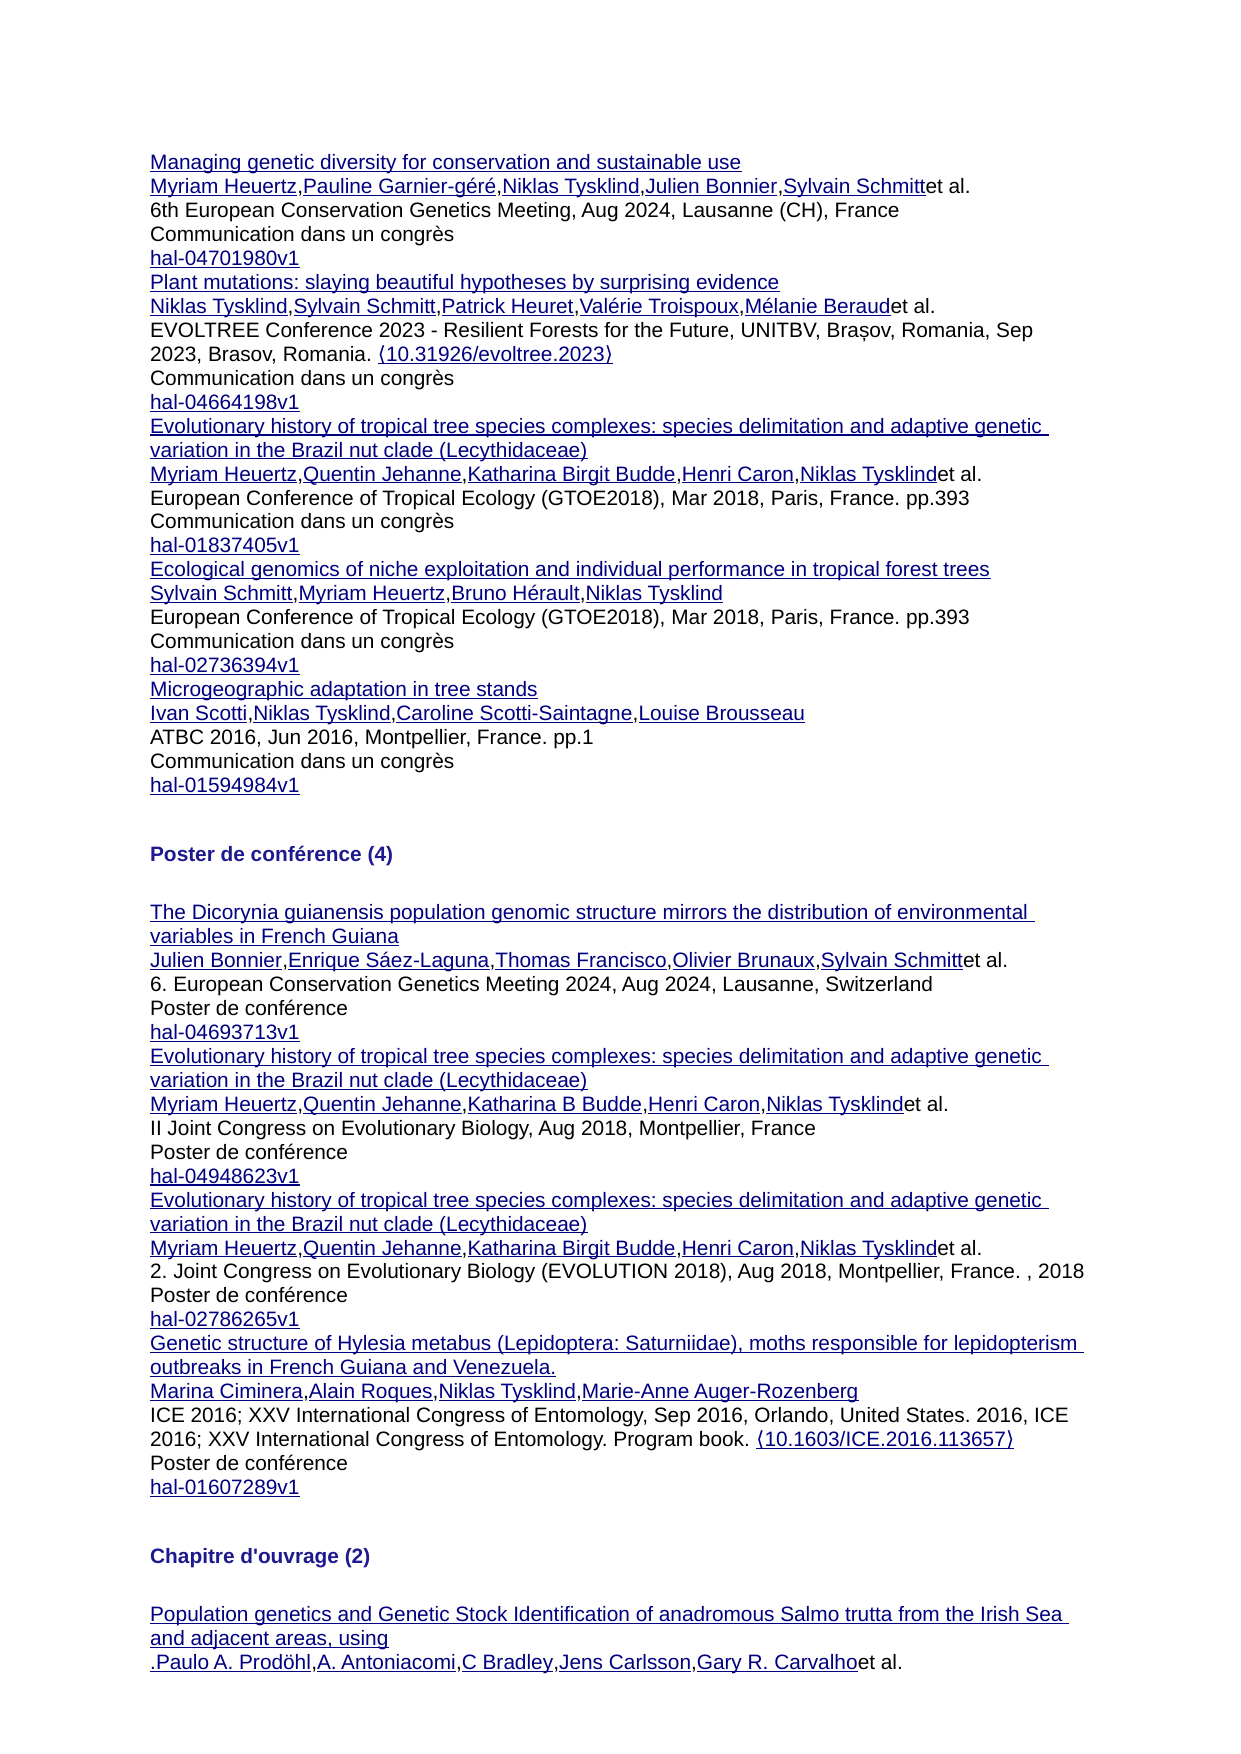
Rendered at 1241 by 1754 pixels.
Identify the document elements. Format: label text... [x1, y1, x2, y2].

table_cell Evolutionary history of tropical tree species complexes: species delimitation and adaptive genetic variation in the Brazil nut clade (Lecythidaceae) Myriam Heuertz,Quentin Jehanne,Katharina B Budde,Henri Caron,Niklas Tysklindet al. II Joint Congress on Evolutionary Biology, Aug 2018, Montpellier, France Poster de conférence hal-04948623v1 [150, 1044, 1090, 1187]
table_cell Genetic structure of Hylesia metabus (Lepidoptera: Saturniidae), moths responsible for lepidopterism outbreaks in French Guiana and Venezuela. Marina Ciminera,Alain Roques,Niklas Tysklind,Marie-Anne Auger-Rozenberg ICE 2016; XXV International Congress of Entomology, Sep 2016, Orlando, United States. 2016, ICE 2016; XXV International Congress of Entomology. Program book. ⟨10.1603/ICE.2016.113657⟩ Poster de conférence hal-01607289v1 [150, 1331, 1090, 1499]
subtitle Poster de conférence (4) [150, 842, 1090, 866]
table_header The Dicorynia guianensis population genomic structure mirrors the distribution of environmental variables in French Guiana Julien Bonnier,Enrique Sáez-Laguna,Thomas Francisco,Olivier Brunaux,Sylvain Schmittet al. 6. European Conservation Genetics Meeting 2024, Aug 2024, Lausanne, Switzerland Poster de conférence hal-04693713v1 [150, 900, 1090, 1044]
table_cell Managing genetic diversity for conservation and sustainable use Myriam Heuertz,Pauline Garnier‐géré,Niklas Tysklind,Julien Bonnier,Sylvain Schmittet al. 6th European Conservation Genetics Meeting, Aug 2024, Lausanne (CH), France Communication dans un congrès hal-04701980v1 [150, 150, 1090, 270]
table_cell Evolutionary history of tropical tree species complexes: species delimitation and adaptive genetic variation in the Brazil nut clade (Lecythidaceae) Myriam Heuertz,Quentin Jehanne,Katharina Birgit Budde,Henri Caron,Niklas Tysklindet al. European Conference of Tropical Ecology (GTOE2018), Mar 2018, Paris, France. pp.393 Communication dans un congrès hal-01837405v1 [150, 414, 1090, 557]
subtitle Chapitre d'ouvrage (2) [150, 1544, 1090, 1568]
table_cell Plant mutations: slaying beautiful hypotheses by surprising evidence Niklas Tysklind,Sylvain Schmitt,Patrick Heuret,Valérie Troispoux,Mélanie Beraudet al. EVOLTREE Conference 2023 - Resilient Forests for the Future, UNITBV, Brașov, Romania, Sep 2023, Brasov, Romania. ⟨10.31926/evoltree.2023⟩ Communication dans un congrès hal-04664198v1 [150, 270, 1090, 413]
table_cell Evolutionary history of tropical tree species complexes: species delimitation and adaptive genetic variation in the Brazil nut clade (Lecythidaceae) Myriam Heuertz,Quentin Jehanne,Katharina Birgit Budde,Henri Caron,Niklas Tysklindet al. 2. Joint Congress on Evolutionary Biology (EVOLUTION 2018), Aug 2018, Montpellier, France. , 2018 Poster de conférence hal-02786265v1 [150, 1188, 1090, 1331]
table_cell Ecological genomics of niche exploitation and individual performance in tropical forest trees Sylvain Schmitt,Myriam Heuertz,Bruno Hérault,Niklas Tysklind European Conference of Tropical Ecology (GTOE2018), Mar 2018, Paris, France. pp.393 Communication dans un congrès hal-02736394v1 [150, 557, 1090, 677]
table_cell Microgeographic adaptation in tree stands Ivan Scotti,Niklas Tysklind,Caroline Scotti-Saintagne,Louise Brousseau ATBC 2016, Jun 2016, Montpellier, France. pp.1 Communication dans un congrès hal-01594984v1 [150, 677, 1090, 797]
table_header Population genetics and Genetic Stock Identification of anadromous Salmo trutta from the Irish Sea and adjacent areas, using .Paulo A. Prodöhl,A. Antoniacomi,C Bradley,Jens Carlsson,Gary R. Carvalhoet al. [150, 1602, 1090, 1674]
